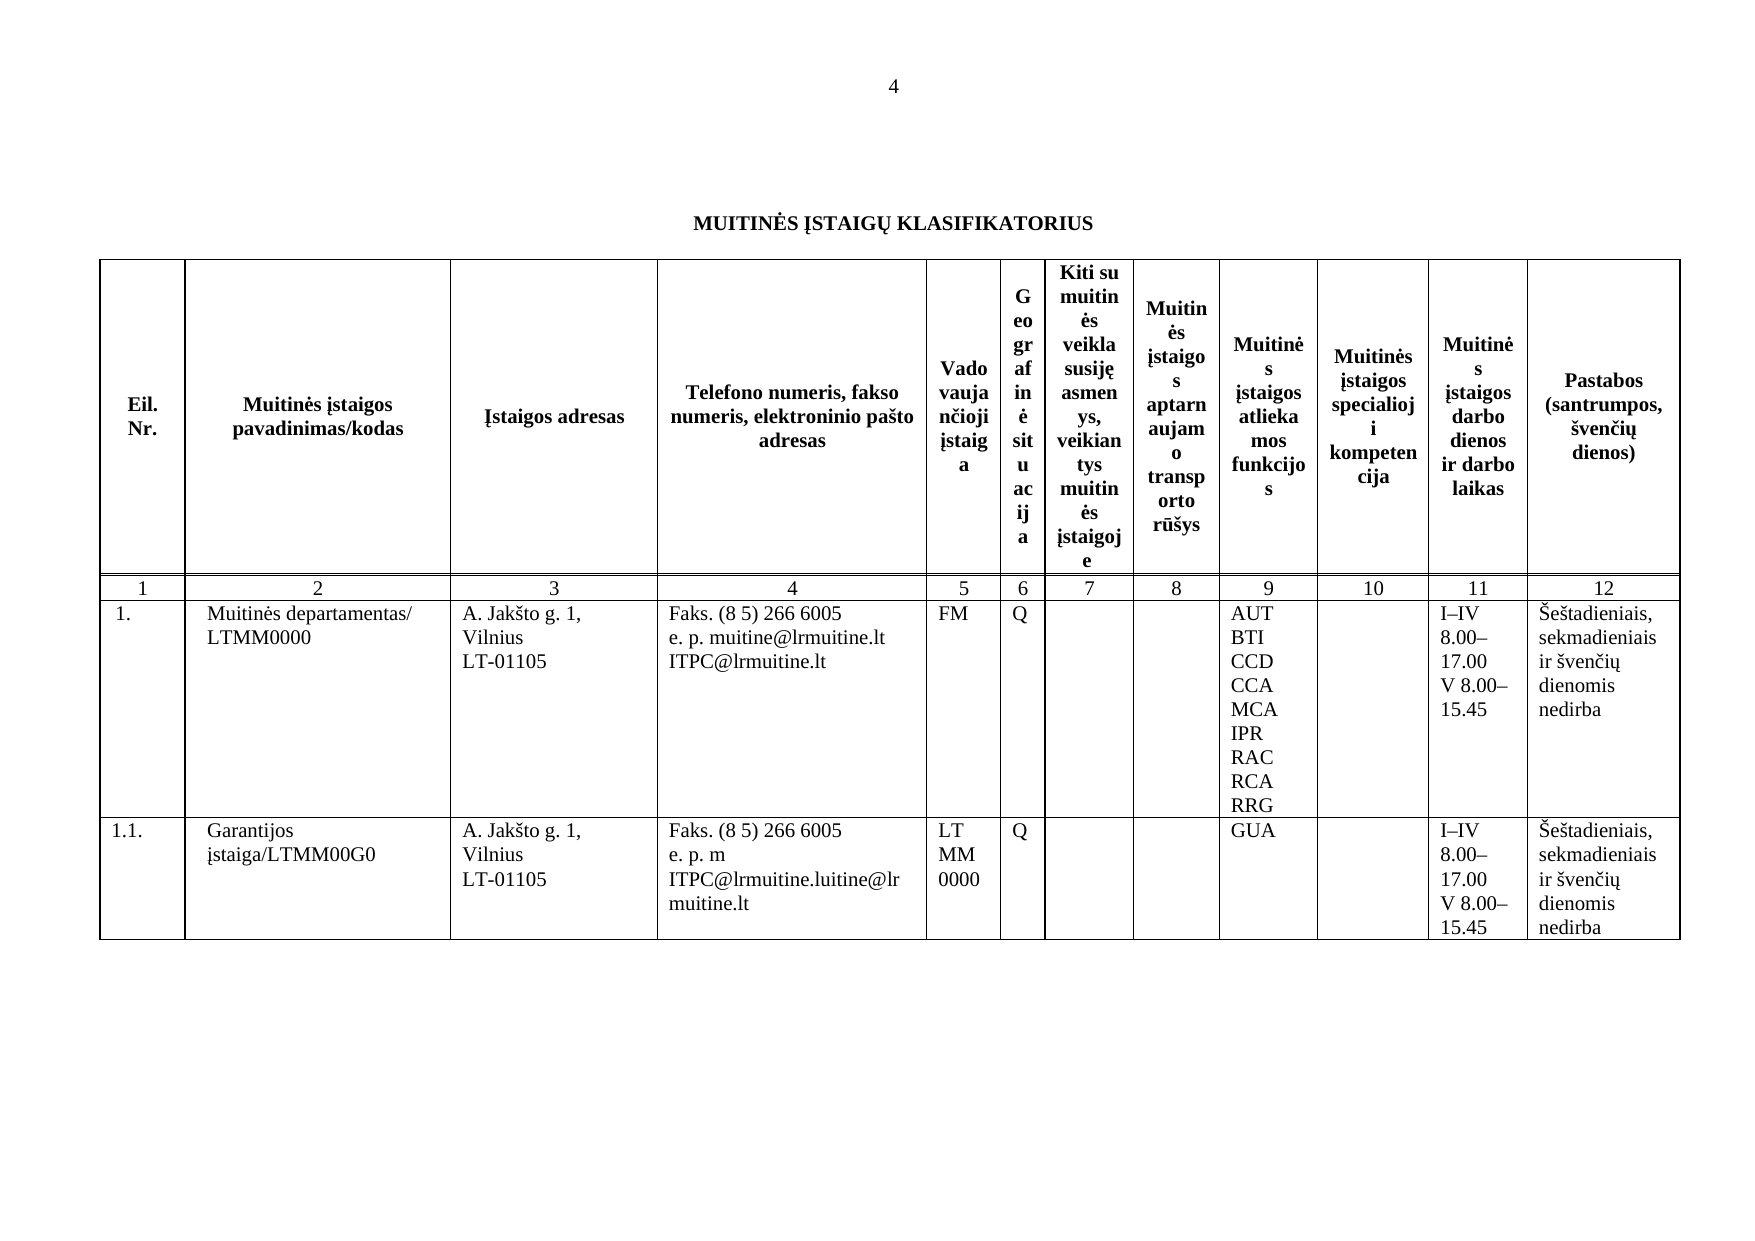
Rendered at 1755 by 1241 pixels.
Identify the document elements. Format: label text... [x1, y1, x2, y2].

table_cell 1. [101, 601, 184, 817]
table_cell Šeštadieniais, sekmadieniais ir švenčių dienomis nedirba [1528, 818, 1679, 939]
table_header Pastabos (santrumpos, švenčių dienos) [1528, 260, 1679, 572]
table_cell GUA [1220, 818, 1317, 939]
table_cell Q [1001, 601, 1044, 817]
table_cell AUT BTI CCD CCA MCA IPR RAC RCA RRG [1220, 601, 1317, 817]
table_cell I–IV 8.00–17.00 V 8.00–15.45 [1429, 601, 1527, 817]
table_header Muitinės įstaigos darbo dienos ir darbo laikas [1429, 260, 1527, 572]
table_cell Q [1001, 818, 1044, 939]
table_cell Garantijos įstaiga/LTMM00G0 [186, 818, 450, 939]
table_cell 10 [1318, 576, 1428, 600]
table_cell 3 [451, 576, 657, 600]
table_cell [1318, 601, 1428, 817]
table_cell 1 [101, 576, 184, 600]
table_cell FM [927, 601, 1000, 817]
table_header Eil. Nr. [101, 260, 184, 572]
table_cell [1134, 818, 1219, 939]
table_cell A. Jakšto g. 1, Vilnius LT-01105 [451, 818, 657, 939]
table_cell LT MM 0000 [927, 818, 1000, 939]
table_cell 2 [186, 576, 450, 600]
text MUITINĖS ĮSTAIGŲ KLASIFIKATORIUS [89, 211, 1698, 234]
table_cell Faks. (8 5) 266 6005 e. p. m ITPC@lrmuitine.luitine@lrmuitine.lt [658, 818, 926, 939]
table_cell 6 [1001, 576, 1044, 600]
table_cell 5 [927, 576, 1000, 600]
table_cell Faks. (8 5) 266 6005 e. p. muitine@lrmuitine.lt ITPC@lrmuitine.lt [658, 601, 926, 817]
table_cell [1046, 601, 1133, 817]
table_header Muitinės įstaigos specialioji kompetencija [1318, 260, 1428, 572]
table_cell [1134, 601, 1219, 817]
table_header Geografinė situacija [1001, 260, 1044, 572]
table_cell 11 [1429, 576, 1527, 600]
table_cell 12 [1528, 576, 1679, 600]
table_cell Muitinės departamentas/ LTMM0000 [186, 601, 450, 817]
table_cell I–IV 8.00–17.00 V 8.00–15.45 [1429, 818, 1527, 939]
table_header Įstaigos adresas [451, 260, 657, 572]
table_header Vadovaujančioji įstaiga [927, 260, 1000, 572]
table_cell 4 [658, 576, 926, 600]
table_cell [1046, 818, 1133, 939]
table_cell Šeštadieniais, sekmadieniais ir švenčių dienomis nedirba [1528, 601, 1679, 817]
table_header Muitinės įstaigos aptarnaujamo transporto rūšys [1134, 260, 1219, 572]
table_header Muitinės įstaigos pavadinimas/kodas [186, 260, 450, 572]
table_header Kiti su muitinės veikla susiję asmenys, veikiantys muitinės įstaigoje [1046, 260, 1133, 572]
table_cell 7 [1046, 576, 1133, 600]
table_cell 8 [1134, 576, 1219, 600]
table_cell 9 [1220, 576, 1317, 600]
table_cell 1.1. [101, 818, 184, 939]
table_header Muitinės įstaigos atliekamos funkcijos [1220, 260, 1317, 572]
table_header Telefono numeris, fakso numeris, elektroninio pašto adresas [658, 260, 926, 572]
table_cell A. Jakšto g. 1, Vilnius LT-01105 [451, 601, 657, 817]
table_cell [1318, 818, 1428, 939]
